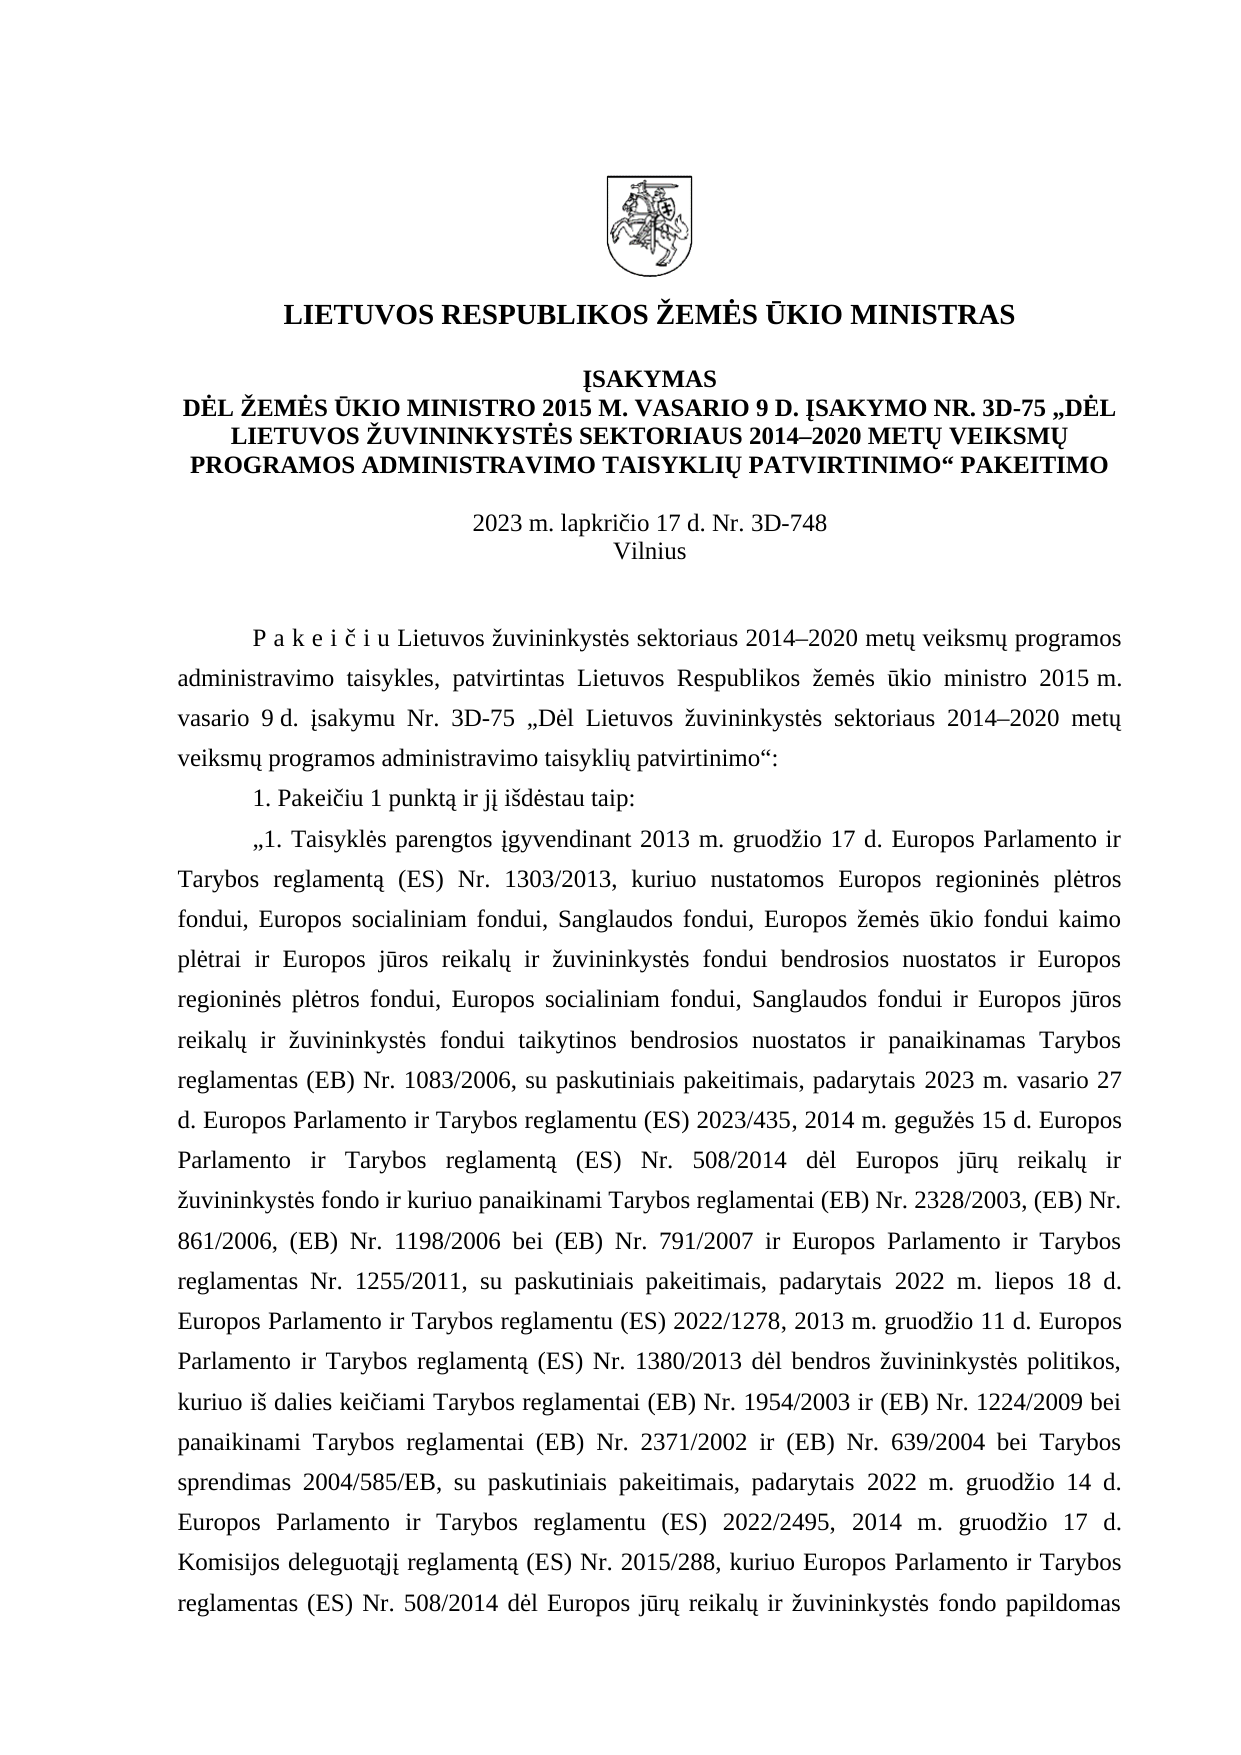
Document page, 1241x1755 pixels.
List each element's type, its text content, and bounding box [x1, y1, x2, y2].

text 1. Pakeičiu 1 punktą ir jį išdėstau taip: [252, 783, 1122, 812]
text 2023 m. lapkričio 17 d. Nr. 3D-748 [177, 508, 1122, 536]
text ĮSAKYMAS [177, 364, 1122, 393]
text P a k e i č i u Lietuvos žuvininkystės sektoriaus 2014–2020 metų veiksmų programos administravimo taisykles, patvirtintas Lietuvos Respublikos žemės ūkio ministro 2015 m. vasario 9 d. įsakymu Nr. 3D-75 „Dėl Lietuvos žuvininkystės sektoriaus 2014–2020 metų veiksmų programos administravimo taisyklių patvirtinimo“: [177, 623, 1122, 772]
text Vilnius [177, 536, 1122, 565]
text LIETUVOS RESPUBLIKOS ŽEMĖS ŪKIO MINISTRAS [177, 297, 1122, 330]
text „1. Taisyklės parengtos įgyvendinant 2013 m. gruodžio 17 d. Europos Parlamento ir Tarybos reglamentą (ES) Nr. 1303/2013, kuriuo nustatomos Europos regioninės plėtros fondui, Europos socialiniam fondui, Sanglaudos fondui, Europos žemės ūkio fondui kaimo plėtrai ir Europos jūros reikalų ir žuvininkystės fondui bendrosios nuostatos ir Europos regioninės plėtros fondui, Europos socialiniam fondui, Sanglaudos fondui ir Europos jūros reikalų ir žuvininkystės fondui taikytinos bendrosios nuostatos ir panaikinamas Tarybos reglamentas (EB) Nr. 1083/2006, su paskutiniais pakeitimais, padarytais 2023 m. vasario 27 d. Europos Parlamento ir Tarybos reglamentu (ES) 2023/435, 2014 m. gegužės 15 d. Europos Parlamento ir Tarybos reglamentą (ES) Nr. 508/2014 dėl Europos jūrų reikalų ir žuvininkystės fondo ir kuriuo panaikinami Tarybos reglamentai (EB) Nr. 2328/2003, (EB) Nr. 861/2006, (EB) Nr. 1198/2006 bei (EB) Nr. 791/2007 ir Europos Parlamento ir Tarybos reglamentas Nr. 1255/2011, su paskutiniais pakeitimais, padarytais 2022 m. liepos 18 d. Europos Parlamento ir Tarybos reglamentu (ES) 2022/1278, 2013 m. gruodžio 11 d. Europos Parlamento ir Tarybos reglamentą (ES) Nr. 1380/2013 dėl bendros žuvininkystės politikos, kuriuo iš dalies keičiami Tarybos reglamentai (EB) Nr. 1954/2003 ir (EB) Nr. 1224/2009 bei panaikinami Tarybos reglamentai (EB) Nr. 2371/2002 ir (EB) Nr. 639/2004 bei Tarybos sprendimas 2004/585/EB, su paskutiniais pakeitimais, padarytais 2022 m. gruodžio 14 d. Europos Parlamento ir Tarybos reglamentu (ES) 2022/2495, 2014 m. gruodžio 17 d. Komisijos deleguotąjį reglamentą (ES) Nr. 2015/288, kuriuo Europos Parlamento ir Tarybos reglamentas (ES) Nr. 508/2014 dėl Europos jūrų reikalų ir žuvininkystės fondo papildomas [177, 824, 1122, 1616]
text DĖL ŽEMĖS ŪKIO MINISTRO 2015 M. VASARIO 9 D. ĮSAKYMO NR. 3D-75 „DĖL LIETUVOS ŽUVININKYSTĖS SEKTORIAUS 2014–2020 METŲ VEIKSMŲ PROGRAMOS ADMINISTRAVIMO TAISYKLIŲ PATVIRTINIMO“ PAKEITIMO [177, 393, 1122, 479]
